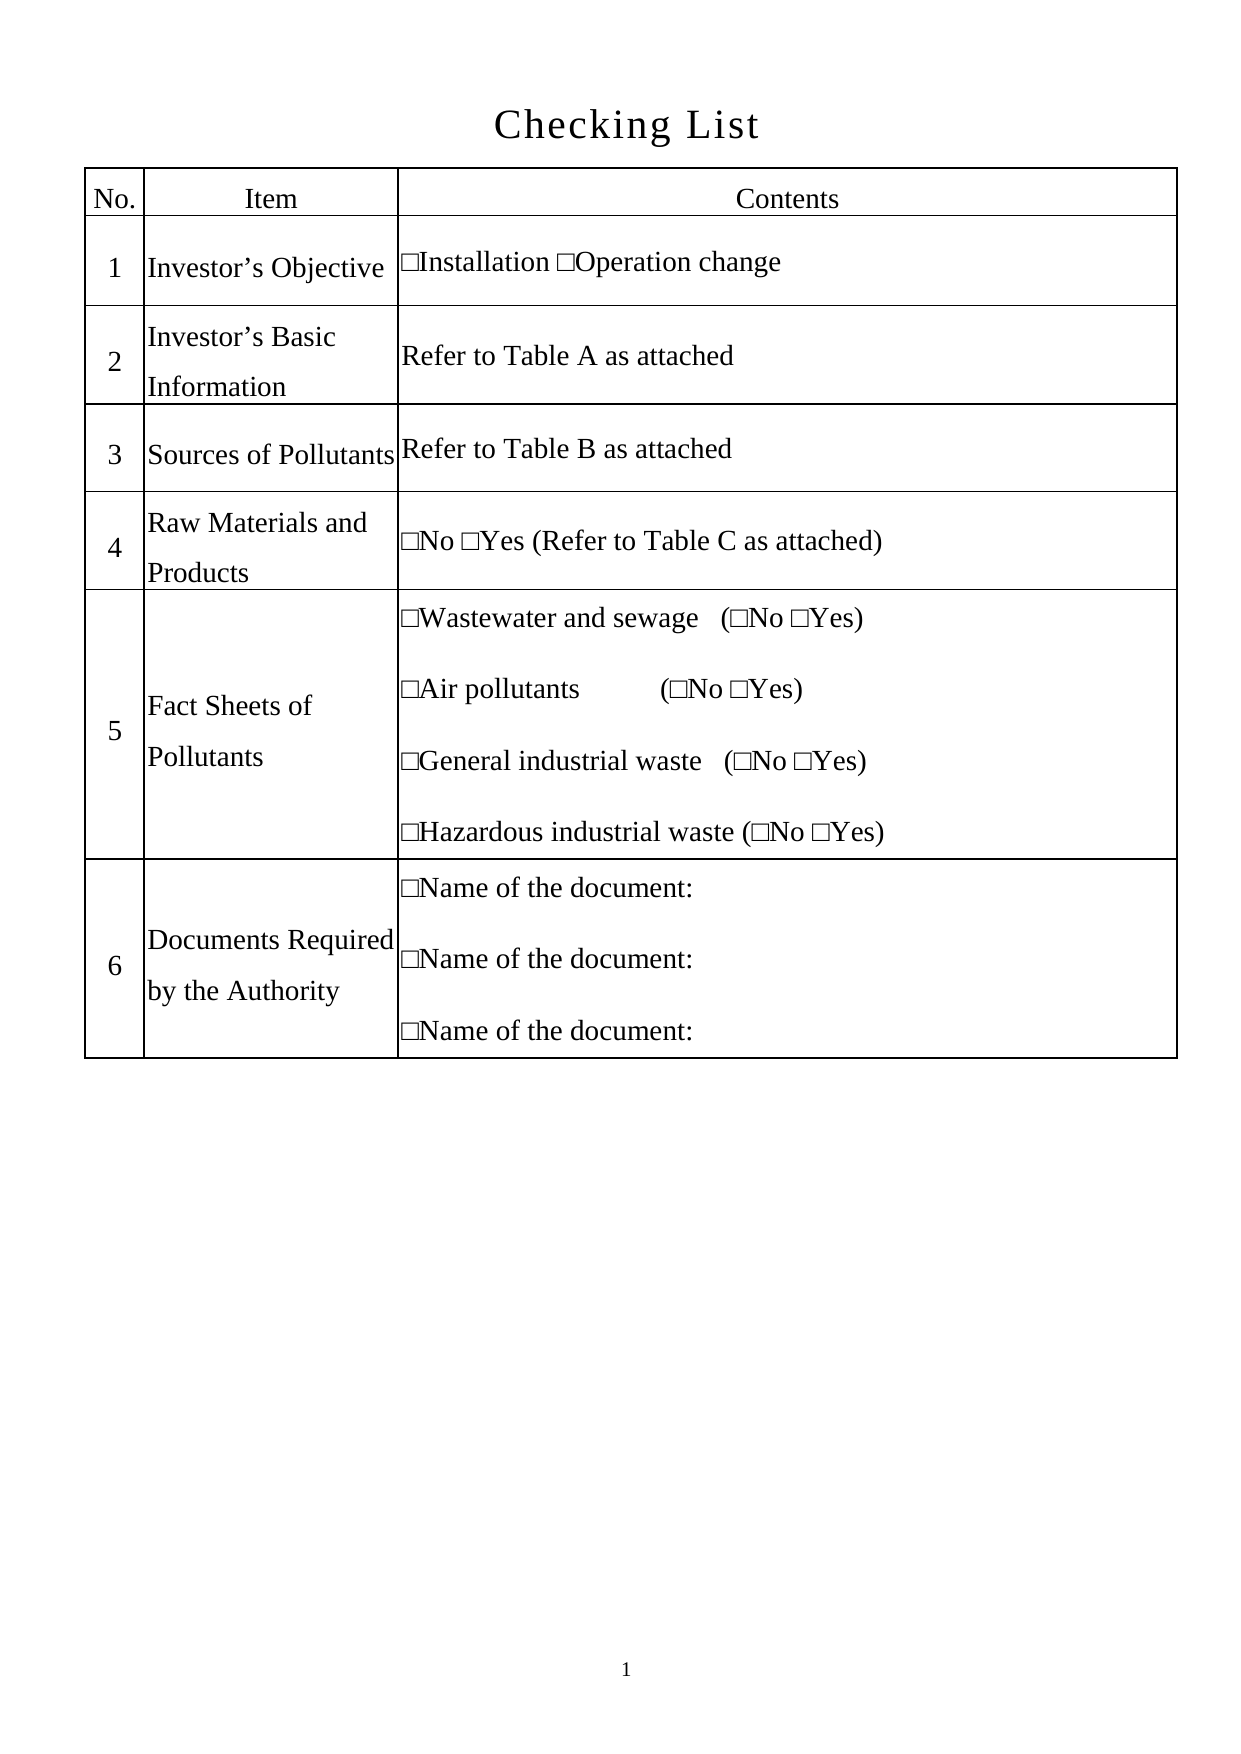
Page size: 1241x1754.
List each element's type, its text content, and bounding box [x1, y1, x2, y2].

table_cell 3 [86, 405, 143, 491]
table_header Item [145, 169, 397, 214]
table_cell Raw Materials and Products [145, 492, 397, 588]
table_cell Fact Sheets of Pollutants [145, 590, 397, 858]
table_cell □Name of the document: □Name of the document: □Name of the document: [399, 860, 1176, 1057]
table_cell 5 [86, 590, 143, 858]
table_header No. [86, 169, 143, 214]
table_cell Investor’s Objective [145, 216, 397, 305]
table_cell 2 [86, 306, 143, 403]
table_cell Sources of Pollutants [145, 405, 397, 491]
table_cell □Installation □Operation change [399, 216, 1176, 305]
table_cell 6 [86, 860, 143, 1057]
table_cell Refer to Table B as attached [399, 405, 1176, 491]
text Checking List [89, 100, 1163, 148]
table_header Contents [399, 169, 1176, 214]
table_cell Investor’s Basic Information [145, 306, 397, 403]
table_cell □Wastewater and sewage (□No □Yes) □Air pollutants (□No □Yes) □General industrial waste (□No □Yes) □Hazardous industrial waste (□No □Yes) [399, 590, 1176, 858]
table_cell 1 [86, 216, 143, 305]
table_cell Documents Required by the Authority [145, 860, 397, 1057]
table_cell □No □Yes (Refer to Table C as attached) [399, 492, 1176, 588]
table_cell 4 [86, 492, 143, 588]
table_cell Refer to Table A as attached [399, 306, 1176, 403]
